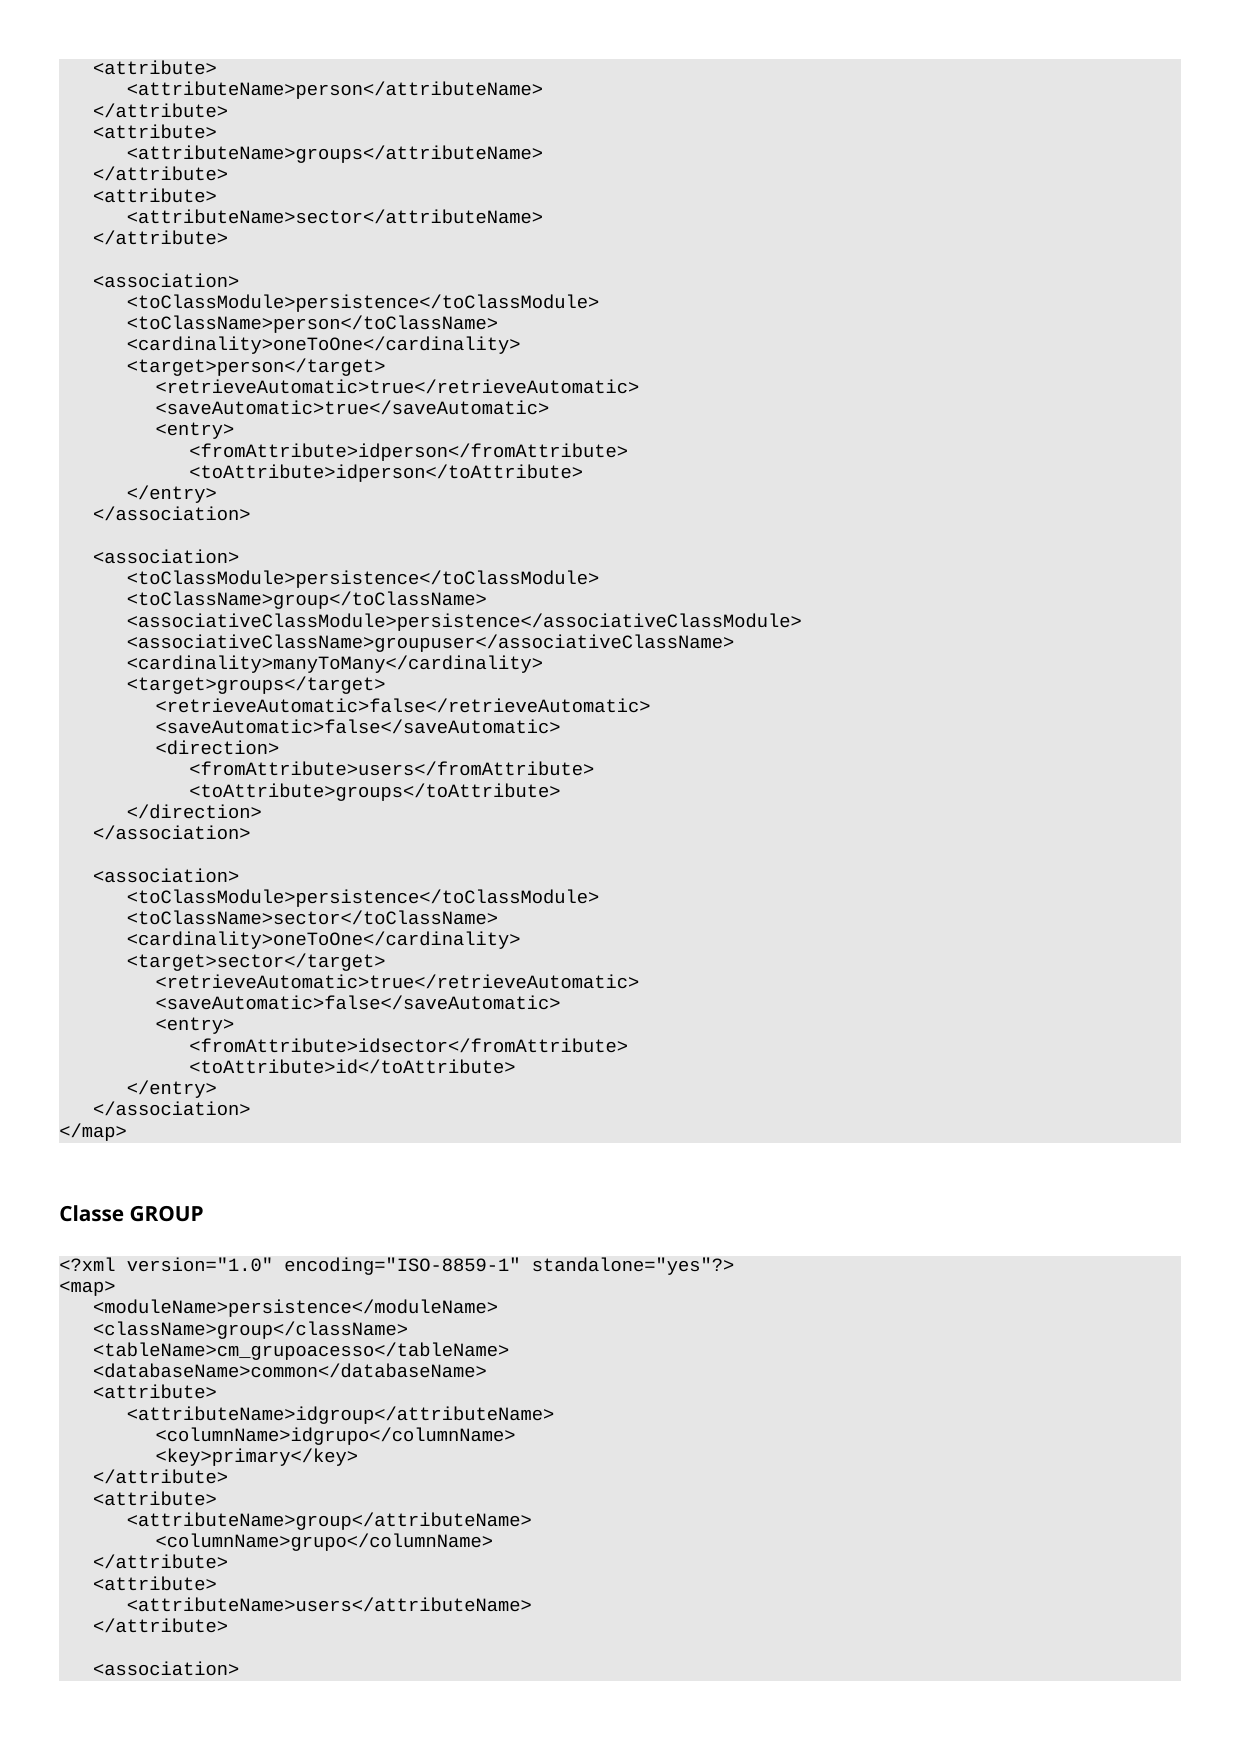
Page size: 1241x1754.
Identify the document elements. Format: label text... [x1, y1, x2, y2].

text <saveAutomatic>false</saveAutomatic> [59, 718, 1181, 739]
text <map> [59, 1277, 1181, 1298]
text <toAttribute>groups</toAttribute> [59, 782, 1181, 803]
text <retrieveAutomatic>true</retrieveAutomatic> [59, 378, 1181, 399]
text <toAttribute>idperson</toAttribute> [59, 463, 1181, 484]
text </association> [59, 1100, 1181, 1122]
text </association> [59, 824, 1181, 845]
text <attributeName>users</attributeName> [59, 1596, 1181, 1617]
text <toClassName>group</toClassName> [59, 590, 1181, 612]
text <toAttribute>id</toAttribute> [59, 1058, 1181, 1079]
text <attribute> [59, 59, 1181, 80]
text <attributeName>sector</attributeName> [59, 208, 1181, 229]
text <direction> [59, 739, 1181, 760]
text <attributeName>idgroup</attributeName> [59, 1404, 1181, 1426]
text </attribute> [59, 102, 1181, 123]
text <toClassModule>persistence</toClassModule> [59, 888, 1181, 909]
text <moduleName>persistence</moduleName> [59, 1298, 1181, 1319]
text <fromAttribute>users</fromAttribute> [59, 760, 1181, 782]
text <columnName>grupo</columnName> [59, 1532, 1181, 1553]
text <association> [59, 272, 1181, 293]
text <retrieveAutomatic>false</retrieveAutomatic> [59, 697, 1181, 718]
text <cardinality>oneToOne</cardinality> [59, 930, 1181, 952]
text <attributeName>groups</attributeName> [59, 144, 1181, 165]
text <attribute> [59, 187, 1181, 208]
text <toClassName>sector</toClassName> [59, 909, 1181, 930]
text <toClassModule>persistence</toClassModule> [59, 569, 1181, 590]
text <databaseName>common</databaseName> [59, 1362, 1181, 1383]
text <retrieveAutomatic>true</retrieveAutomatic> [59, 973, 1181, 994]
text <attribute> [59, 123, 1181, 144]
text </attribute> [59, 165, 1181, 187]
text <cardinality>oneToOne</cardinality> [59, 335, 1181, 357]
text <toClassName>person</toClassName> [59, 314, 1181, 335]
text <target>sector</target> [59, 952, 1181, 973]
text <fromAttribute>idperson</fromAttribute> [59, 442, 1181, 463]
text <attributeName>person</attributeName> [59, 80, 1181, 102]
text </attribute> [59, 1468, 1181, 1489]
text </association> [59, 505, 1181, 527]
text </map> [59, 1122, 1181, 1143]
text <association> [59, 867, 1181, 888]
text <tableName>cm_grupoacesso</tableName> [59, 1341, 1181, 1362]
text <fromAttribute>idsector</fromAttribute> [59, 1037, 1181, 1058]
text <cardinality>manyToMany</cardinality> [59, 654, 1181, 675]
text <target>groups</target> [59, 675, 1181, 697]
text <attribute> [59, 1574, 1181, 1596]
text </direction> [59, 803, 1181, 824]
text <entry> [59, 420, 1181, 442]
text </entry> [59, 484, 1181, 505]
text Classe GROUP [59, 1199, 1181, 1227]
text <attribute> [59, 1383, 1181, 1404]
text <entry> [59, 1015, 1181, 1037]
text <associativeClassModule>persistence</associativeClassModule> [59, 612, 1181, 633]
text <saveAutomatic>false</saveAutomatic> [59, 994, 1181, 1015]
text <association> [59, 548, 1181, 569]
text <?xml version="1.0" encoding="ISO-8859-1" standalone="yes"?> [59, 1256, 1181, 1277]
text <className>group</className> [59, 1319, 1181, 1341]
text <attribute> [59, 1489, 1181, 1511]
text </entry> [59, 1079, 1181, 1100]
text <toClassModule>persistence</toClassModule> [59, 293, 1181, 314]
text <saveAutomatic>true</saveAutomatic> [59, 399, 1181, 420]
text <attributeName>group</attributeName> [59, 1511, 1181, 1532]
text </attribute> [59, 1617, 1181, 1638]
text <columnName>idgrupo</columnName> [59, 1426, 1181, 1447]
text </attribute> [59, 1553, 1181, 1574]
text <target>person</target> [59, 357, 1181, 378]
text </attribute> [59, 229, 1181, 250]
text <association> [59, 1659, 1181, 1681]
text <associativeClassName>groupuser</associativeClassName> [59, 633, 1181, 654]
text <key>primary</key> [59, 1447, 1181, 1468]
